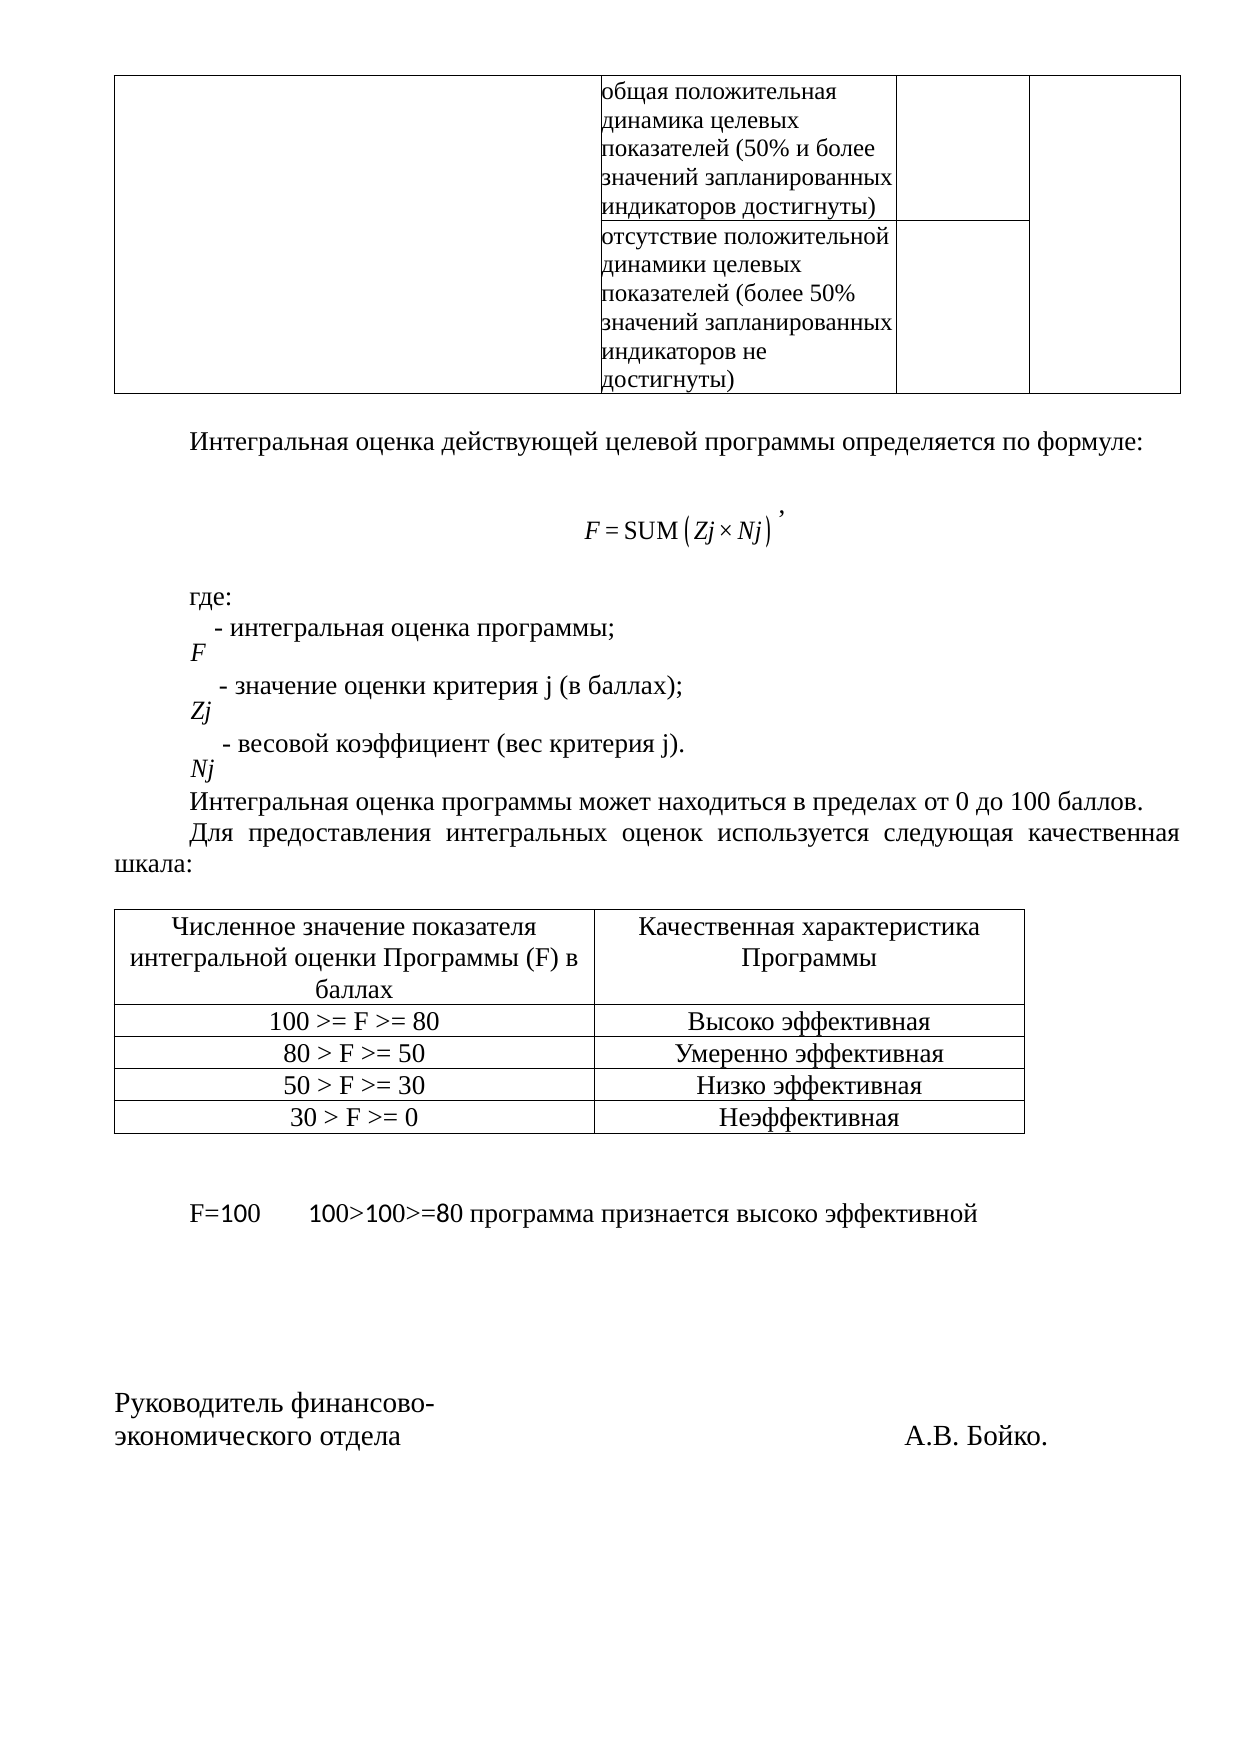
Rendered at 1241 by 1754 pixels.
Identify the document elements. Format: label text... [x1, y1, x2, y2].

table_cell [115, 76, 601, 393]
text - значение оценки критерия j (в баллах); [114, 669, 1181, 727]
text Интегральная оценка программы может находиться в пределах от 0 до 100 баллов. [114, 785, 1181, 816]
text экономического отдела А.В. Бойко. [114, 1418, 1181, 1452]
table_cell Неэффективная [595, 1101, 1024, 1133]
text Интегральная оценка действующей целевой программы определяется по формуле: [114, 425, 1181, 457]
text где: [114, 580, 1181, 611]
table_cell Высоко эффективная [595, 1005, 1024, 1036]
table_cell 80 > F >= 50 [115, 1037, 594, 1068]
table_cell 100 >= F >= 80 [115, 1005, 594, 1036]
table_cell Умеренно эффективная [595, 1037, 1024, 1068]
table_cell отсутствие положительной динамики целевых показателей (более 50% значений запланированных индикаторов не достигнуты) [602, 221, 896, 393]
table_cell [1030, 76, 1180, 393]
text Для предоставления интегральных оценок используется следующая качественная шкала: [114, 816, 1181, 878]
table_cell [897, 221, 1029, 393]
text F=100 100>100>=80 программа признается высоко эффективной [114, 1196, 1181, 1229]
table_cell Низко эффективная [595, 1069, 1024, 1100]
table_header Численное значение показателя интегральной оценки Программы (F) в баллах [115, 910, 594, 1004]
table_cell [897, 76, 1029, 220]
table_cell общая положительная динамика целевых показателей (50% и более значений запланированных индикаторов достигнуты) [602, 76, 896, 220]
text - интегральная оценка программы; [114, 611, 1181, 669]
text , [114, 488, 1181, 549]
text Руководитель финансово- [114, 1385, 1181, 1418]
table_cell 30 > F >= 0 [115, 1101, 594, 1133]
table_cell 50 > F >= 30 [115, 1069, 594, 1100]
table_header Качественная характеристика Программы [595, 910, 1024, 1004]
text - весовой коэффициент (вес критерия j). [114, 727, 1181, 785]
